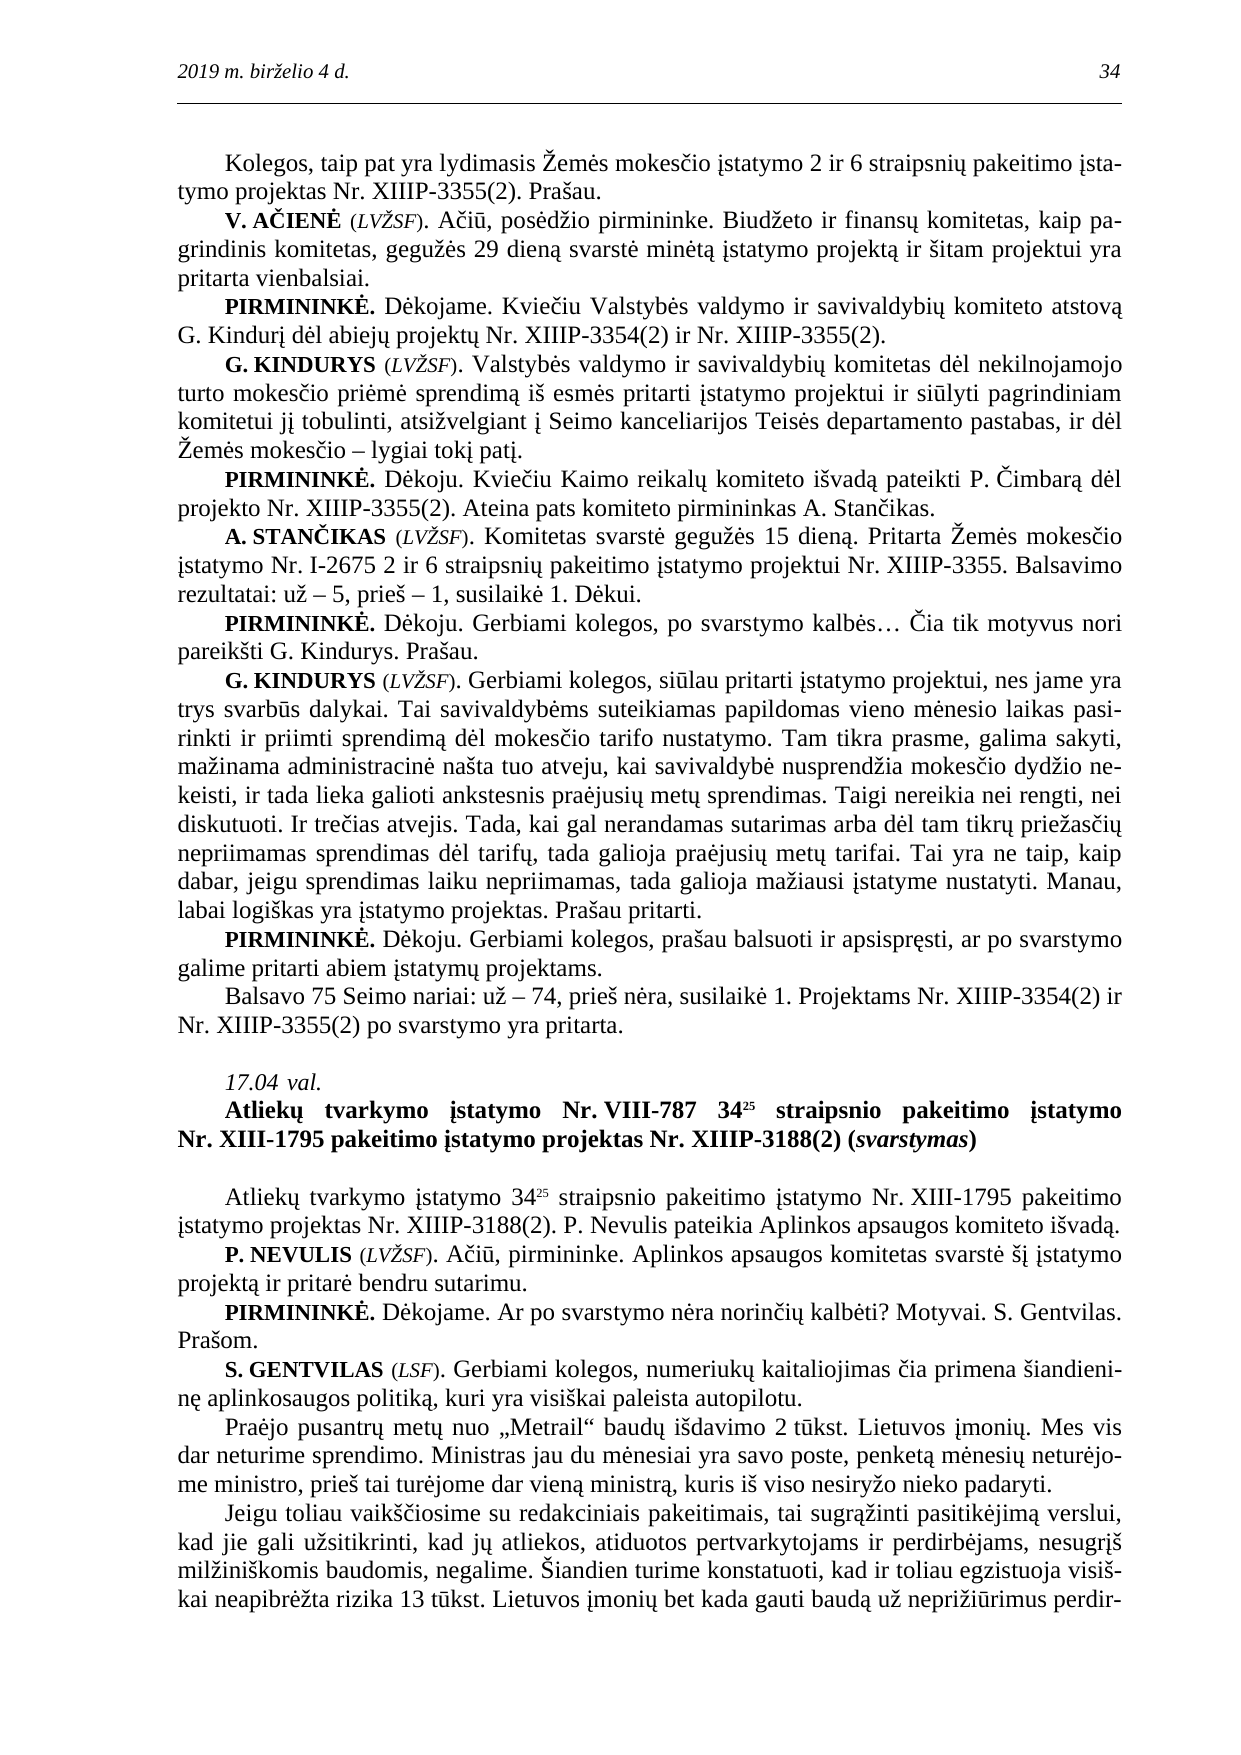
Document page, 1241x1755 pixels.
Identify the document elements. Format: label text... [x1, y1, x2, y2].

text G. KINDURYS (LVŽSF). Ger­bia­mi ko­le­gos, siū­lau pri­tar­ti įsta­ty­mo pro­jek­tui, nes ja­me yra trys svar­būs da­ly­kai. Tai sa­vi­val­dy­bėms su­tei­kia­mas pa­pil­do­mas vie­no mė­ne­sio lai­kas pa­si­rink­ti ir pri­im­ti spren­di­mą dėl mo­kes­čio ta­ri­fo nu­sta­ty­mo. Tam tik­ra pras­me, ga­li­ma sa­ky­ti, ma­ži­na­ma ad­mi­nist­ra­ci­nė naš­ta tuo at­ve­ju, kai sa­vi­val­dy­bė nu­spren­džia mo­kes­čio dy­džio ne­keis­ti, ir ta­da lie­ka ga­lio­ti anks­tes­nis pra­ėju­sių me­tų spren­di­mas. Tai­gi ne­rei­kia nei reng­ti, nei dis­ku­tuo­ti. Ir tre­čias at­ve­jis. Ta­da, kai gal ne­ran­da­mas su­ta­ri­mas ar­ba dėl tam tik­rų prie­žas­čių ne­pri­ima­mas spren­di­mas dėl ta­ri­fų, ta­da ga­lio­ja pra­ėju­sių me­tų ta­ri­fai. Tai yra ne taip, kaip da­bar, jei­gu spren­di­mas lai­ku ne­pri­ima­mas, ta­da ga­lio­ja ma­žiau­si įsta­ty­me nu­sta­ty­ti. Ma­nau, la­bai lo­giš­kas yra įsta­ty­mo pro­jek­tas. Pra­šau pri­tar­ti. [177, 665, 1122, 924]
text PIRMININKĖ. Dė­ko­ja­me. Ar po svars­ty­mo nė­ra no­rin­čių kal­bė­ti? Mo­ty­vai. S. Gent­vi­las. Pra­šom. [177, 1297, 1122, 1354]
text V. AČIENĖ (LVŽSF). Ačiū, po­sė­džio pir­mi­nin­ke. Biu­dže­to ir fi­nan­sų ko­mi­te­tas, kaip pa­grin­di­nis ko­mi­te­tas, ge­gu­žės 29 die­ną svars­tė mi­nė­tą įsta­ty­mo pro­jek­tą ir ši­tam pro­jek­tui yra pri­tar­ta vien­bal­siai. [177, 205, 1122, 291]
text G. KINDURYS (LVŽSF). Vals­ty­bės val­dy­mo ir sa­vi­val­dy­bių ko­mi­te­tas dėl ne­kil­no­ja­mo­jo tur­to mo­kes­čio pri­ėmė spren­di­mą iš es­mės pri­tar­ti įsta­ty­mo pro­jek­tui ir siū­ly­ti pa­grin­di­niam ko­mi­te­tui jį to­bu­lin­ti, at­si­žvel­giant į Sei­mo kan­ce­lia­ri­jos Tei­sės de­par­ta­men­to pa­sta­bas, ir dėl Že­mės mo­kes­čio – ly­giai to­kį pa­tį. [177, 349, 1122, 464]
text Pra­ėjo pus­an­trų me­tų nuo „Met­rail“ bau­dų iš­da­vi­mo 2 tūkst. Lie­tu­vos įmo­nių. Mes vis dar ne­tu­ri­me spren­di­mo. Mi­nist­ras jau du mė­ne­siai yra sa­vo pos­te, pen­ke­tą mė­ne­sių ne­tu­rė­jo­me mi­nist­ro, prieš tai tu­rė­jo­me dar vie­ną mi­nist­rą, ku­ris iš vi­so ne­si­ry­žo nie­ko pa­da­ry­ti. [177, 1412, 1122, 1498]
text A. STANČIKAS (LVŽSF). Ko­mi­te­tas svars­tė ge­gu­žės 15 die­ną. Pri­tar­ta Že­mės mo­kes­čio įsta­ty­mo Nr. I-2675 2 ir 6 straips­nių pa­kei­ti­mo įsta­ty­mo pro­jek­tui Nr. XIIIP-3355. Bal­sa­vi­mo re­zul­ta­tai: už – 5, prieš – 1, su­si­lai­kė 1. Dė­kui. [177, 521, 1122, 608]
text PIRMININKĖ. Dė­ko­ja­me. Kvie­čiu Vals­ty­bės val­dy­mo ir sa­vi­val­dy­bių ko­mi­te­to at­sto­vą G. Kin­du­rį dėl abie­jų pro­jek­tų Nr. XIIIP-3354(2) ir Nr. XIIIP-3355(2). [177, 291, 1122, 349]
text S. GENTVILAS (LSF). Ger­bia­mi ko­le­gos, nu­me­riu­kų kai­ta­lio­ji­mas čia pri­me­na šian­die­ni­nę ap­lin­ko­sau­gos po­li­ti­ką, ku­ri yra vi­siš­kai pa­leis­ta au­to­pi­lo­tu. [177, 1354, 1122, 1412]
text Ko­le­gos, taip pat yra ly­di­ma­sis Že­mės mo­kes­čio įsta­ty­mo 2 ir 6 straips­nių pa­kei­ti­mo įsta­ty­mo pro­jek­tas Nr. XIIIP-3355(2). Pra­šau. [177, 148, 1122, 205]
text PIRMININKĖ. Dė­ko­ju. Kvie­čiu Kai­mo rei­ka­lų ko­mi­te­to iš­va­dą pa­teik­ti P. Čim­ba­rą dėl pro­jek­to Nr. XIIIP-3355(2). At­ei­na pats ko­mi­te­to pir­mi­nin­kas A. Stan­či­kas. [177, 464, 1122, 521]
text P. NEVULIS (LVŽSF). Ačiū, pir­mi­nin­ke. Ap­lin­kos ap­sau­gos ko­mi­te­tas svars­tė šį įsta­ty­mo pro­jek­tą ir pri­ta­rė ben­dru su­ta­ri­mu. [177, 1239, 1122, 1297]
text At­lie­kų tvar­ky­mo įsta­ty­mo 3425 straips­nio pa­kei­ti­mo įsta­ty­mo Nr. XIII-1795 pa­kei­ti­mo įsta­ty­mo pro­jek­tas Nr. XIIIP-3188(2). P. Ne­vu­lis pa­tei­kia Ap­lin­kos ap­sau­gos ko­mi­te­to iš­va­dą. [177, 1182, 1122, 1239]
text Bal­sa­vo 75 Sei­mo na­riai: už – 74, prieš nė­ra, su­si­lai­kė 1. Pro­jek­tams Nr. XIIIP-3354(2) ir Nr. XIIIP-3355(2) po svars­ty­mo yra pri­tar­ta. [177, 981, 1122, 1039]
text 17.04 val. [224, 1068, 1122, 1095]
text At­lie­kų tvar­ky­mo įsta­ty­mo Nr. VIII-787 3425 straips­nio pa­kei­ti­mo įsta­ty­mo Nr. XIII-1795 pa­kei­ti­mo įsta­ty­mo pro­jek­tas Nr. XIIIP-3188(2) (svars­ty­mas) [177, 1095, 1122, 1153]
text PIRMININKĖ. Dė­ko­ju. Ger­bia­mi ko­le­gos, po svars­ty­mo kal­bės… Čia tik mo­ty­vus no­ri pa­reikš­ti G. Kin­du­rys. Pra­šau. [177, 608, 1122, 665]
text Jei­gu to­liau vaikš­čio­si­me su re­dak­ci­niais pa­kei­ti­mais, tai su­grą­žin­ti pa­si­ti­kė­ji­mą ver­slui, kad jie ga­li už­si­tik­rin­ti, kad jų at­lie­kos, ati­duo­tos per­tvar­ky­to­jams ir per­dir­bė­jams, ne­su­grįš mil­ži­niš­ko­mis bau­do­mis, ne­ga­li­me. Šian­dien tu­ri­me kon­sta­tuo­ti, kad ir to­liau eg­zis­tuo­ja vi­siš­kai ne­apib­rėž­ta ri­zi­ka 13 tūkst. Lie­tu­vos įmo­nių bet ka­da gau­ti bau­dą už ne­pri­žiū­ri­mus per­dir­ [177, 1498, 1122, 1613]
text PIRMININKĖ. Dė­ko­ju. Ger­bia­mi ko­le­gos, pra­šau bal­suo­ti ir ap­si­spręs­ti, ar po svars­ty­mo ga­li­me pri­tar­ti abiem įsta­ty­mų pro­jek­tams. [177, 924, 1122, 981]
